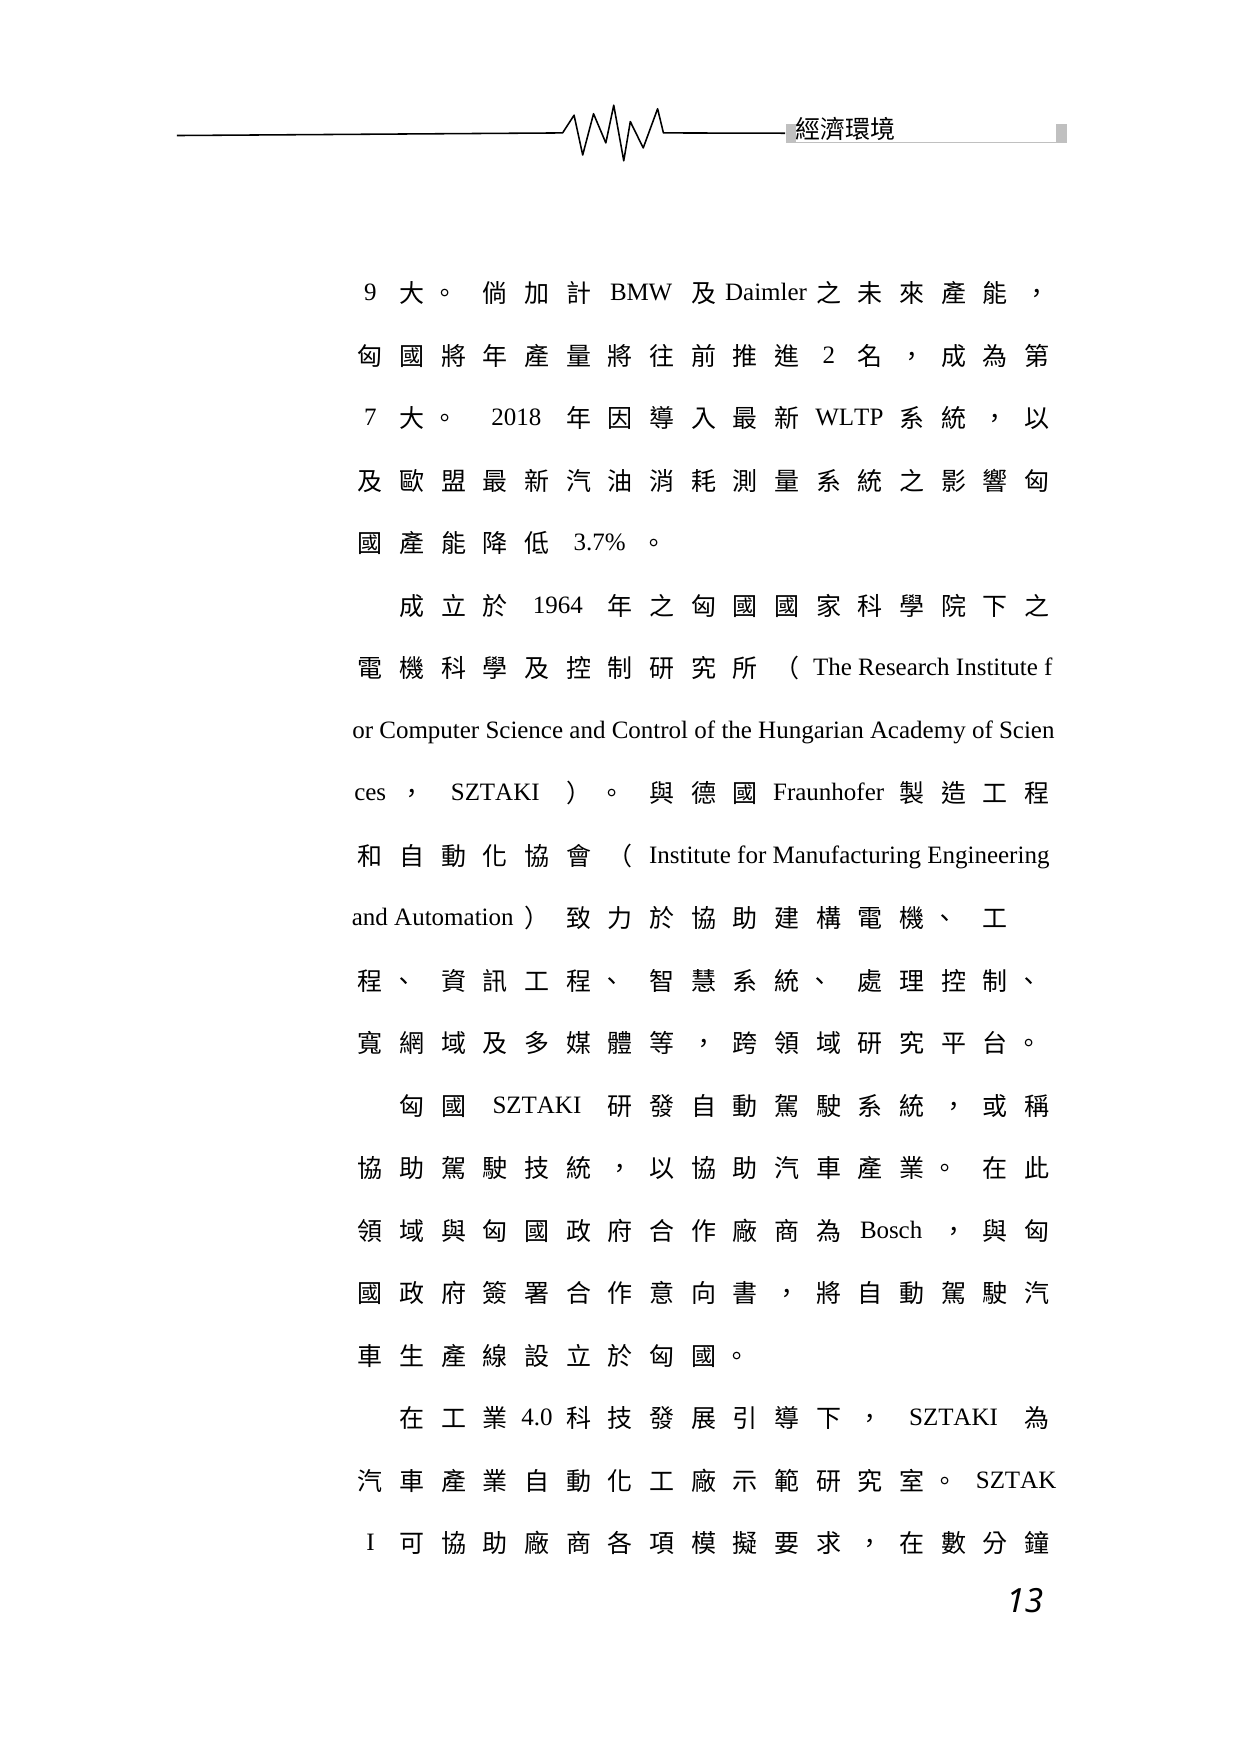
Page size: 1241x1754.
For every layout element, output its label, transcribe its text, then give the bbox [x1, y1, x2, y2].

text 9大。倘加計BMW及Daimler之未來產能，匈國將年產量將往前推進2名，成為第7大。2018年因導入最新WLTP系統，以及歐盟最新汽油消耗測量系統之影響匈國產能降低3.7%。 [330, 250, 1058, 563]
text 匈國SZTAKI研發自動駕駛系統，或稱協助駕駛技統，以協助汽車產業。在此領域與匈國政府合作廠商為Bosch，與匈國政府簽署合作意向書，將自動駕駛汽車生產線設立於匈國。 [330, 1063, 1058, 1375]
text 成立於1964年之匈國國家科學院下之電機科學及控制研究所（The Research Institute for Computer Science and Control of the Hungarian Academy of Sciences，SZTAKI）。與德國Fraunhofer製造工程和自動化協會（Institute for Manufacturing Engineering and Automation）致力於協助建構電機、工程、資訊工程、智慧系統、處理控制、寬網域及多媒體等，跨領域研究平台。 [330, 563, 1058, 1063]
text 在工業4.0科技發展引導下，SZTAKI為汽車產業自動化工廠示範研究室。SZTAKI可協助廠商各項模擬要求，在數分鐘 [330, 1375, 1058, 1563]
